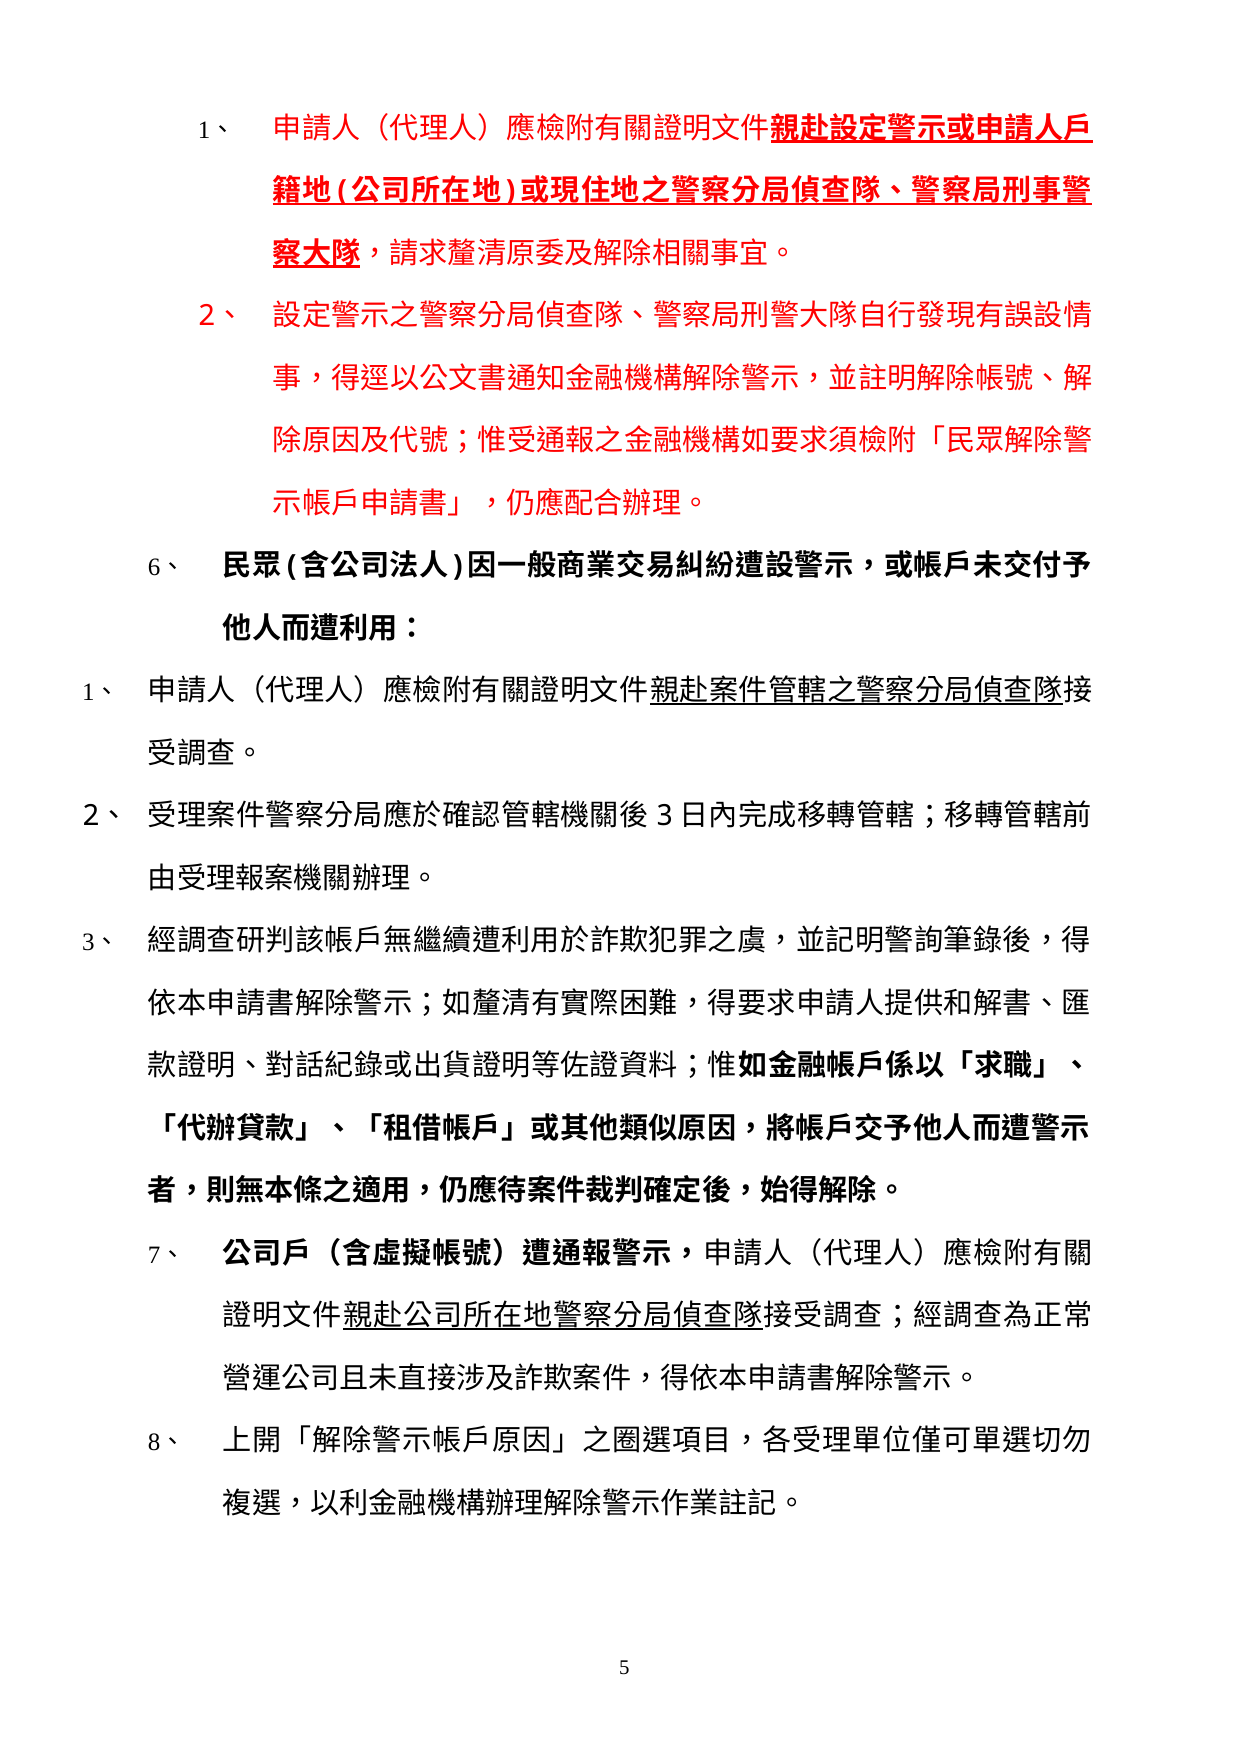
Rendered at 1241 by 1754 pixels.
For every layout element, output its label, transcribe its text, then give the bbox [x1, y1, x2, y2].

list 受理案件警察分局應於確認管轄機關後3日內完成移轉管轄；移轉管轄前由受理報案機關辦理。 [82, 771, 1092, 896]
list 經調查研判該帳戶無繼續遭利用於詐欺犯罪之虞，並記明警詢筆錄後，得依本申請書解除警示；如釐清有實際困難，得要求申請人提供和解書、匯款證明、對話紀錄或出貨證明等佐證資料；惟如金融帳戶係以「求職」、「代辦貸款」、「租借帳戶」或其他類似原因，將帳戶交予他人而遭警示者，則無本條之適用，仍應待案件裁判確定後，始得解除。 [82, 896, 1092, 1209]
list 上開「解除警示帳戶原因」之圈選項目，各受理單位僅可單選切勿複選，以利金融機構辦理解除警示作業註記。 [148, 1396, 1092, 1521]
list 申請人（代理人）應檢附有關證明文件親赴案件管轄之警察分局偵查隊接受調查。 [82, 646, 1092, 771]
list 公司戶（含虛擬帳號）遭通報警示，申請人（代理人）應檢附有關證明文件親赴公司所在地警察分局偵查隊接受調查；經調查為正常營運公司且未直接涉及詐欺案件，得依本申請書解除警示。 [148, 1209, 1092, 1396]
list 民眾(含公司法人)因一般商業交易糾紛遭設警示，或帳戶未交付予他人而遭利用： [148, 521, 1092, 646]
list 設定警示之警察分局偵查隊、警察局刑警大隊自行發現有誤設情事，得逕以公文書通知金融機構解除警示，並註明解除帳號、解除原因及代號；惟受通報之金融機構如要求須檢附「民眾解除警示帳戶申請書」，仍應配合辦理。 [198, 271, 1092, 521]
list 申請人（代理人）應檢附有關證明文件親赴設定警示或申請人戶籍地(公司所在地)或現住地之警察分局偵查隊、警察局刑事警察大隊，請求釐清原委及解除相關事宜。 [198, 84, 1092, 271]
